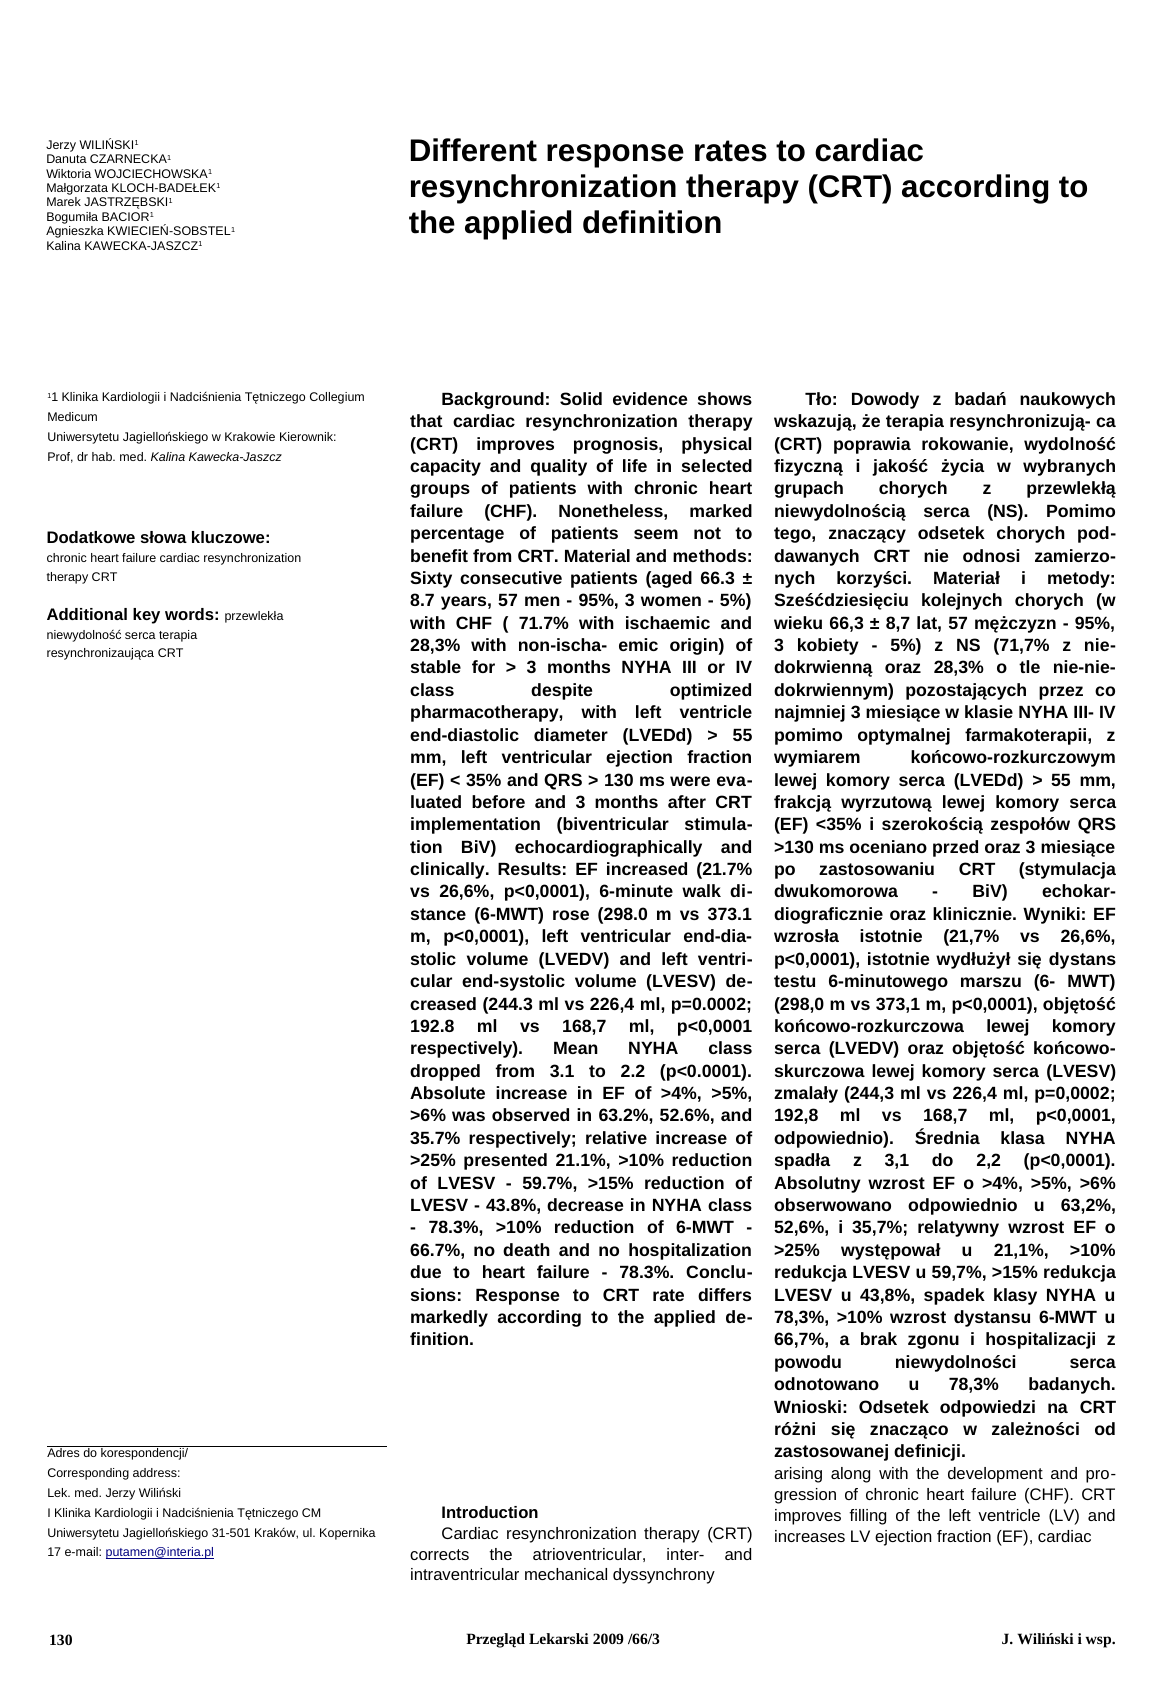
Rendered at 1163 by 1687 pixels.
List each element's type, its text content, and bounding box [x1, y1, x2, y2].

text Przegląd Lekarski 2009 /66/3 [466, 1629, 697, 1647]
text J. Wiliński i wsp. [986, 1630, 1115, 1648]
text 130 [49, 1631, 78, 1648]
subtitle Different response rates to cardiac resynchronization therapy (CRT) according to the applied definition [408, 132, 1116, 240]
text Bogumiła BACIOR1 [46, 209, 305, 224]
text Lek. med. Jerzy Wiliński [47, 1485, 387, 1500]
text Corresponding address: [47, 1466, 387, 1480]
text Wiktoria WOJCIECHOWSKA1 [46, 166, 305, 181]
text Danuta CZARNECKA1 [46, 152, 305, 166]
text Agnieszka KWIECIEŃ-SOBSTEL1 [46, 224, 305, 238]
text Uniwersytetu Jagiellońskiego w Krakowie Kierownik: [47, 430, 386, 444]
text Jerzy WILIŃSKI1 [46, 137, 305, 152]
text I Klinika Kardiologii i Nadciśnienia Tętniczego CM Uniwersytetu Jagiellońskiego 31-501 Kraków, ul. Kopernika 17 e-mail: putamen@interia.pl [47, 1505, 387, 1559]
text Kalina KAWECKA-JASZCZ1 [46, 238, 305, 252]
text Introduction [410, 1503, 752, 1522]
text Additional key words: przewlekła niewydolność serca terapia resynchronizaująca CRT [46, 604, 302, 660]
text arising along with the development and pro­gression of chronic heart failure (CHF). CRT improves filling of the left ventricle (LV) and increases LV ejection fraction (EF), cardiac [774, 1463, 1116, 1546]
text Małgorzata KLOCH-BADEŁEK1 [46, 181, 305, 195]
text Marek JASTRZĘBSKI1 [46, 195, 305, 209]
text Cardiac resynchronization therapy (CRT) corrects the atrioventricular, inter- and intraventricular mechanical dyssynchrony [410, 1524, 752, 1584]
text Prof, dr hab. med. Kalina Kawecka-Jaszcz [47, 450, 386, 464]
text Background: Solid evidence shows that cardiac resynchronization thera­py (CRT) improves prognosis, physi­cal capacity and quality of life in se­lected groups of patients with chronic heart failure (CHF). Nonetheless, mar­ked percentage of patients seem not to benefit from CRT. Material and me­thods: Sixty consecutive patients (aged 66.3 ± 8.7 years, 57 men - 95%, 3 women - 5%) with CHF ( 71.7% with ischaemic and 28,3% with non-ischa- emic origin) of stable for > 3 months NYHA III or IV class despite optimized pharmacotherapy, with left ventricle end-diastolic diameter (LVEDd) > 55 mm, left ventricular ejection fraction (EF) < 35% and QRS > 130 ms were eva­luated before and 3 months after CRT implementation (biventricular stimula­tion BiV) echocardiographically and clinically. Results: EF increased (21.7% vs 26,6%, p<0,0001), 6-minute walk di­stance (6-MWT) rose (298.0 m vs 373.1 m, p<0,0001), left ventricular end-dia- stolic volume (LVEDV) and left ventri­cular end-systolic volume (LVESV) de­creased (244.3 ml vs 226,4 ml, p=0.0002; 192.8 ml vs 168,7 ml, p<0,0001 respectively). Mean NYHA class dropped from 3.1 to 2.2 (p<0.0001). Absolute increase in EF of >4%, >5%, >6% was observed in 63.2%, 52.6%, and 35.7% respectively; relative increase of >25% presented 21.1%, >10% reduction of LVESV - 59.7%, >15% reduction of LVESV - 43.8%, decrease in NYHA class - 78.3%, >10% reduction of 6-MWT - 66.7%, no death and no hospitalization due to heart failure - 78.3%. Conclu­sions: Response to CRT rate differs markedly according to the applied de­finition. [410, 388, 752, 1349]
text Dodatkowe słowa kluczowe: chronic heart failure cardiac resynchronization therapy CRT [46, 527, 302, 584]
text 11 Klinika Kardiologii i Nadciśnienia Tętniczego Collegium Medicum [47, 390, 386, 424]
text Adres do korespondencji/ [47, 1447, 387, 1460]
text Tło: Dowody z badań naukowych wskazują, że terapia resynchronizują- ca (CRT) poprawia rokowanie, wydol­ność fizyczną i jakość życia w wybra­nych grupach chorych z przewlekłą niewydolnością serca (NS). Pomimo tego, znaczący odsetek chorych pod­dawanych CRT nie odnosi zamierzo­nych korzyści. Materiał i metody: Sześćdziesięciu kolejnych chorych (w wieku 66,3 ± 8,7 lat, 57 mężczyzn - 95%, 3 kobiety - 5%) z NS (71,7% z nie­dokrwienną oraz 28,3% o tle nie-nie- dokrwiennym) pozostających przez co najmniej 3 miesiące w klasie NYHA III- IV pomimo optymalnej farmakoterapii, z wymiarem końcowo-rozkurczowym lewej komory serca (LVEDd) > 55 mm, frakcją wyrzutową lewej komory ser­ca (EF) <35% i szerokością zespołów QRS >130 ms oceniano przed oraz 3 miesiące po zastosowaniu CRT (sty­mulacja dwukomorowa - BiV) echokar­diograficznie oraz klinicznie. Wyniki: EF wzrosła istotnie (21,7% vs 26,6%, p<0,0001), istotnie wydłużył się dy­stans testu 6-minutowego marszu (6- MWT) (298,0 m vs 373,1 m, p<0,0001), objętość końcowo-rozkurczowa lewej komory serca (LVEDV) oraz objętość końcowo-skurczowa lewej komory serca (LVESV) zmalały (244,3 ml vs 226,4 ml, p=0,0002; 192,8 ml vs 168,7 ml, p<0,0001, odpowiednio). Średnia klasa NYHA spadła z 3,1 do 2,2 (p<0,0001). Absolutny wzrost EF o >4%, >5%, >6% obserwowano odpo­wiednio u 63,2%, 52,6%, i 35,7%; rela­tywny wzrost EF o >25% występował u 21,1%, >10% redukcja LVESV u 59,7%, >15% redukcja LVESV u 43,8%, spadek klasy NYHA u 78,3%, >10% wzrost dystansu 6-MWT u 66,7%, a brak zgonu i hospitalizacji z powodu niewydolności serca odnotowano u 78,3% badanych. Wnioski: Odsetek odpowiedzi na CRT różni się znaczą­co w zależności od zastosowanej de­finicji. [774, 388, 1116, 1462]
